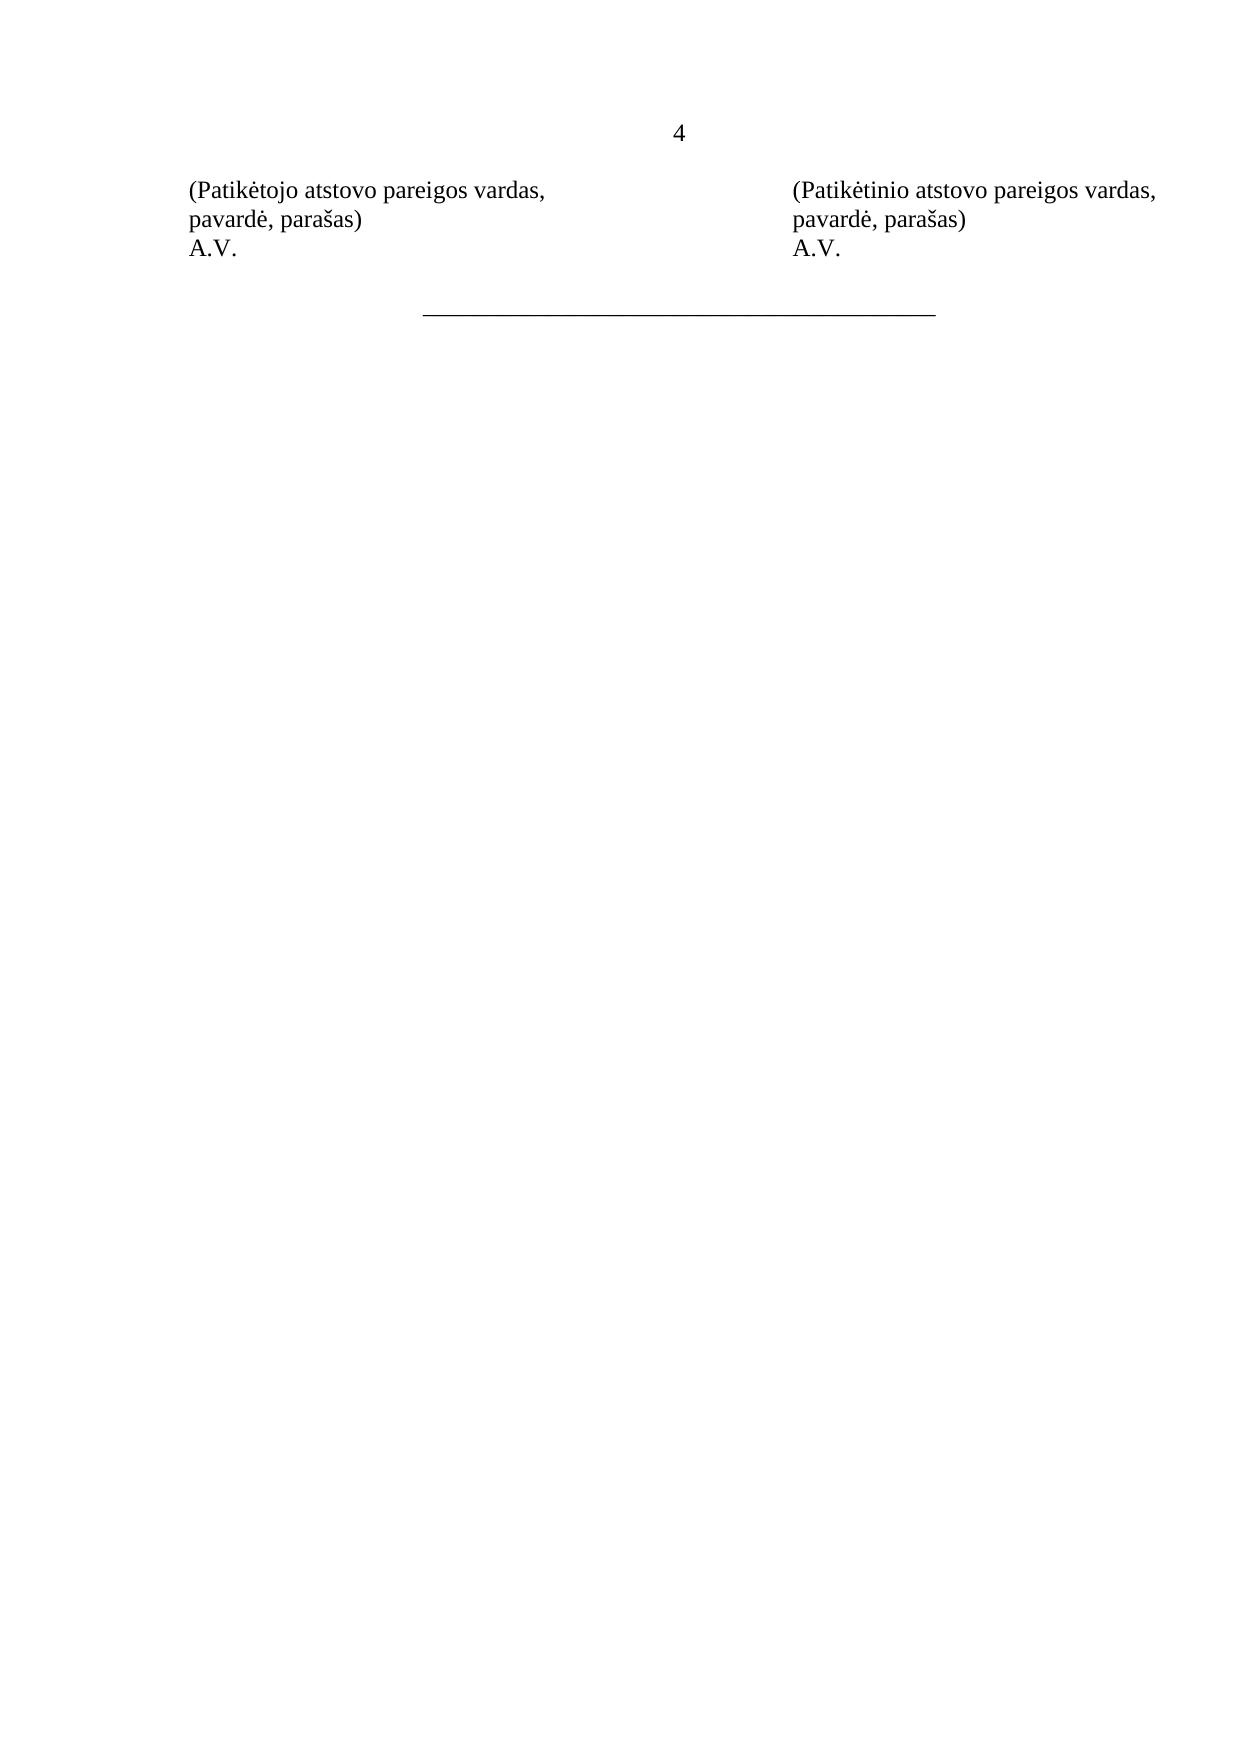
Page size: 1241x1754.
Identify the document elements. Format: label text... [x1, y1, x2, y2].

table_cell A.V. [781, 233, 1204, 262]
table_cell (Patikėtinio atstovo pareigos vardas, pavardė, parašas) [781, 176, 1204, 233]
text _________________________________________ [177, 291, 1181, 319]
table_cell [600, 176, 781, 233]
table_cell (Patikėtojo atstovo pareigos vardas, pavardė, parašas) [177, 176, 600, 233]
table_cell A.V. [177, 233, 600, 262]
table_cell [600, 233, 781, 262]
